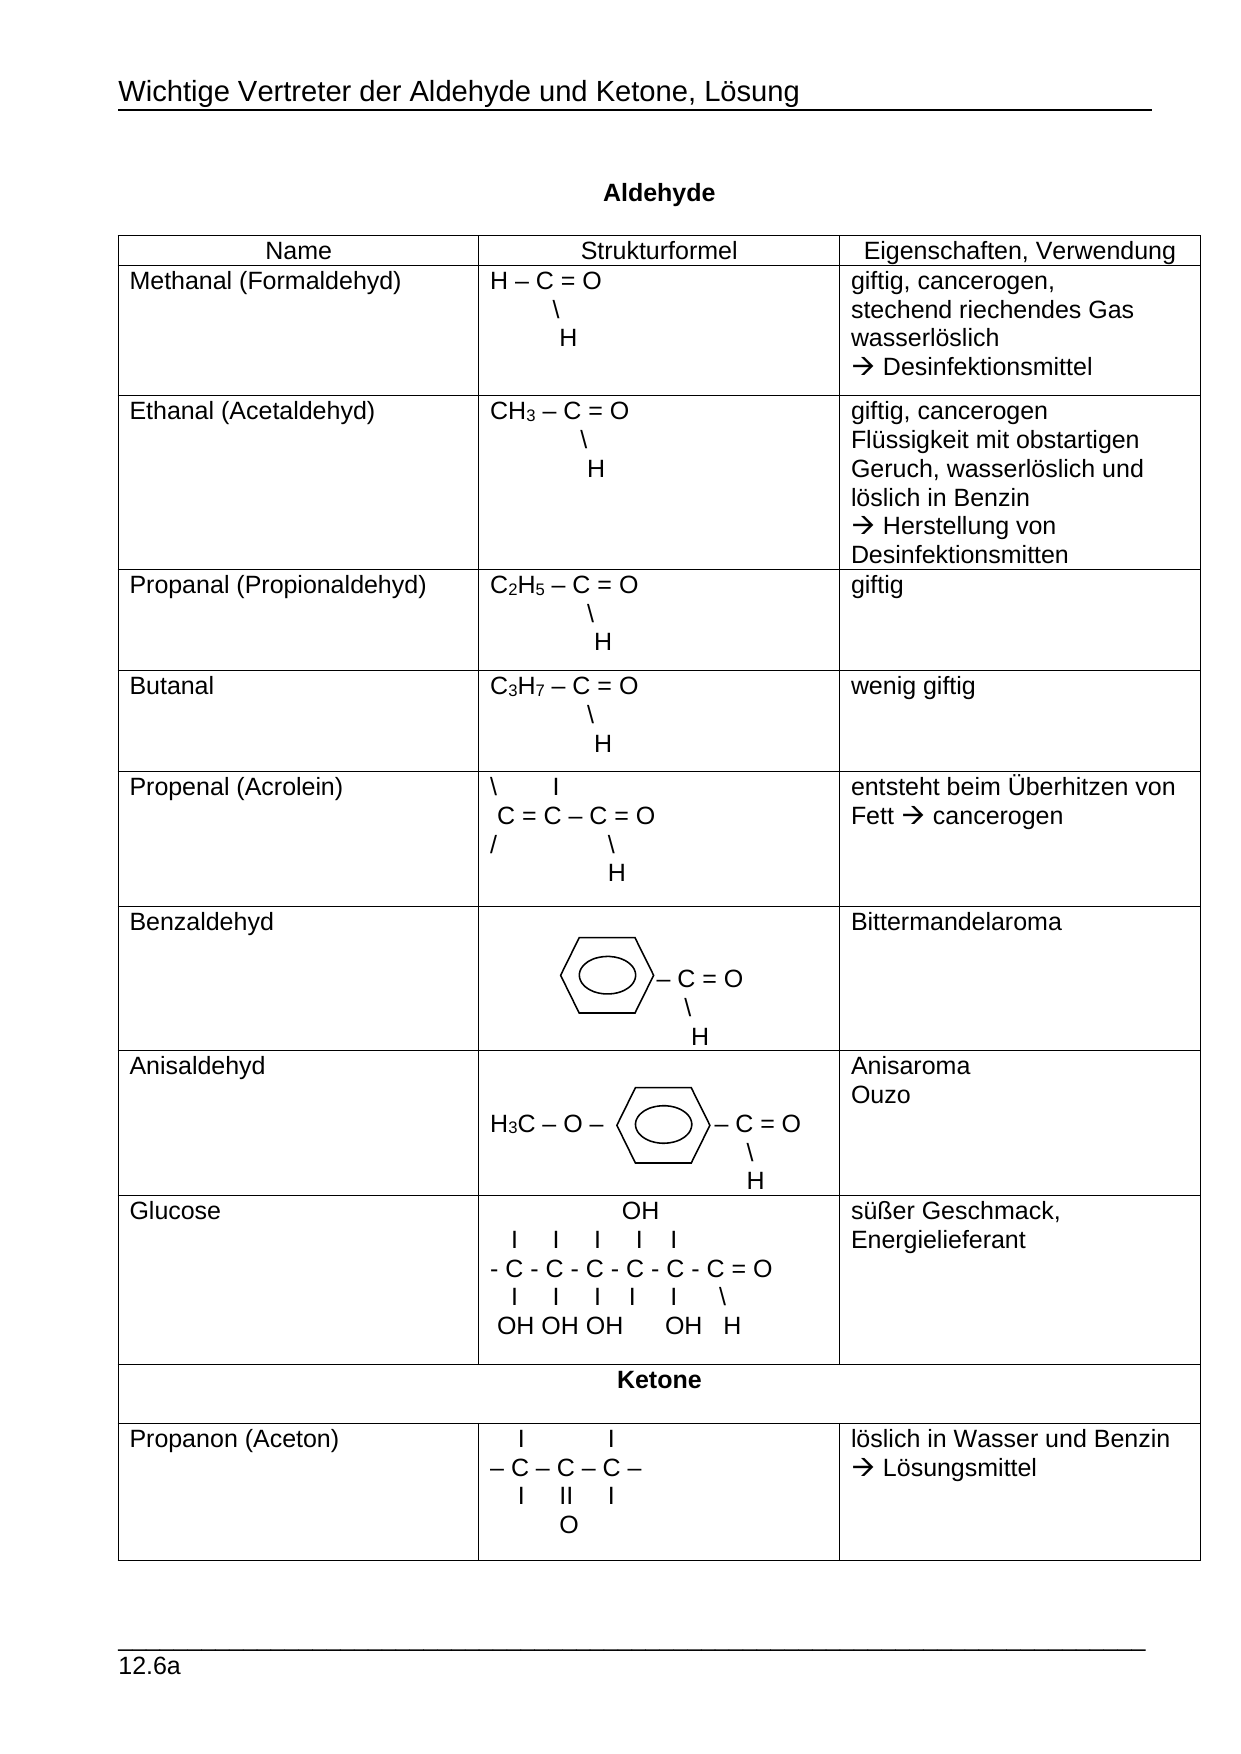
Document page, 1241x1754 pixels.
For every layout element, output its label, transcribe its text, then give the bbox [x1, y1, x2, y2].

table_cell Propenal (Acrolein) [119, 772, 478, 906]
table_cell giftig, cancerogen Flüssigkeit mit obstartigen Geruch, wasserlöslich und löslich in Benzin  Herstellung von Desinfektionsmitten [840, 396, 1200, 569]
table_cell Eigenschaften, Verwendung [840, 236, 1200, 265]
table_cell entsteht beim Überhitzen von Fett  cancerogen [840, 772, 1200, 906]
table_cell wenig giftig [840, 671, 1200, 771]
table_cell – C = O \ H [479, 907, 839, 1050]
table_cell Butanal [119, 671, 478, 771]
table_cell OH I I I I I - C - C - C - C - C - C = O I I I I I \ OH OH OH OH H [479, 1196, 839, 1364]
table_cell I I – C – C – C – I II I O [479, 1424, 839, 1560]
table_cell Propanal (Propionaldehyd) [119, 570, 478, 670]
table_cell süßer Geschmack, Energielieferant [840, 1196, 1200, 1364]
table_cell H – C = O \ H [479, 266, 839, 395]
table_cell H3C – O – – C = O \ H [479, 1051, 839, 1195]
table_cell Anisaldehyd [119, 1051, 478, 1195]
table_cell löslich in Wasser und Benzin  Lösungsmittel [840, 1424, 1200, 1560]
table_cell \ I C = C – C = O / \ H [479, 772, 839, 906]
table_cell Glucose [119, 1196, 478, 1364]
table_cell C2H5 – C = O \ H [479, 570, 839, 670]
table_cell Ethanal (Acetaldehyd) [119, 396, 478, 569]
table_cell giftig [840, 570, 1200, 670]
table_cell CH3 – C = O \ H [479, 396, 839, 569]
table_header Aldehyde [118, 178, 1200, 235]
table_cell Bittermandelaroma [840, 907, 1200, 1050]
table_cell giftig, cancerogen, stechend riechendes Gas wasserlöslich  Desinfektionsmittel [840, 266, 1200, 395]
table_cell Methanal (Formaldehyd) [119, 266, 478, 395]
table_cell Anisaroma Ouzo [840, 1051, 1200, 1195]
table_cell Ketone [119, 1365, 1200, 1423]
table_cell C3H7 – C = O \ H [479, 671, 839, 771]
table_cell Name [119, 236, 478, 265]
table_cell Benzaldehyd [119, 907, 478, 1050]
table_cell Propanon (Aceton) [119, 1424, 478, 1560]
table_cell Strukturformel [479, 236, 839, 265]
